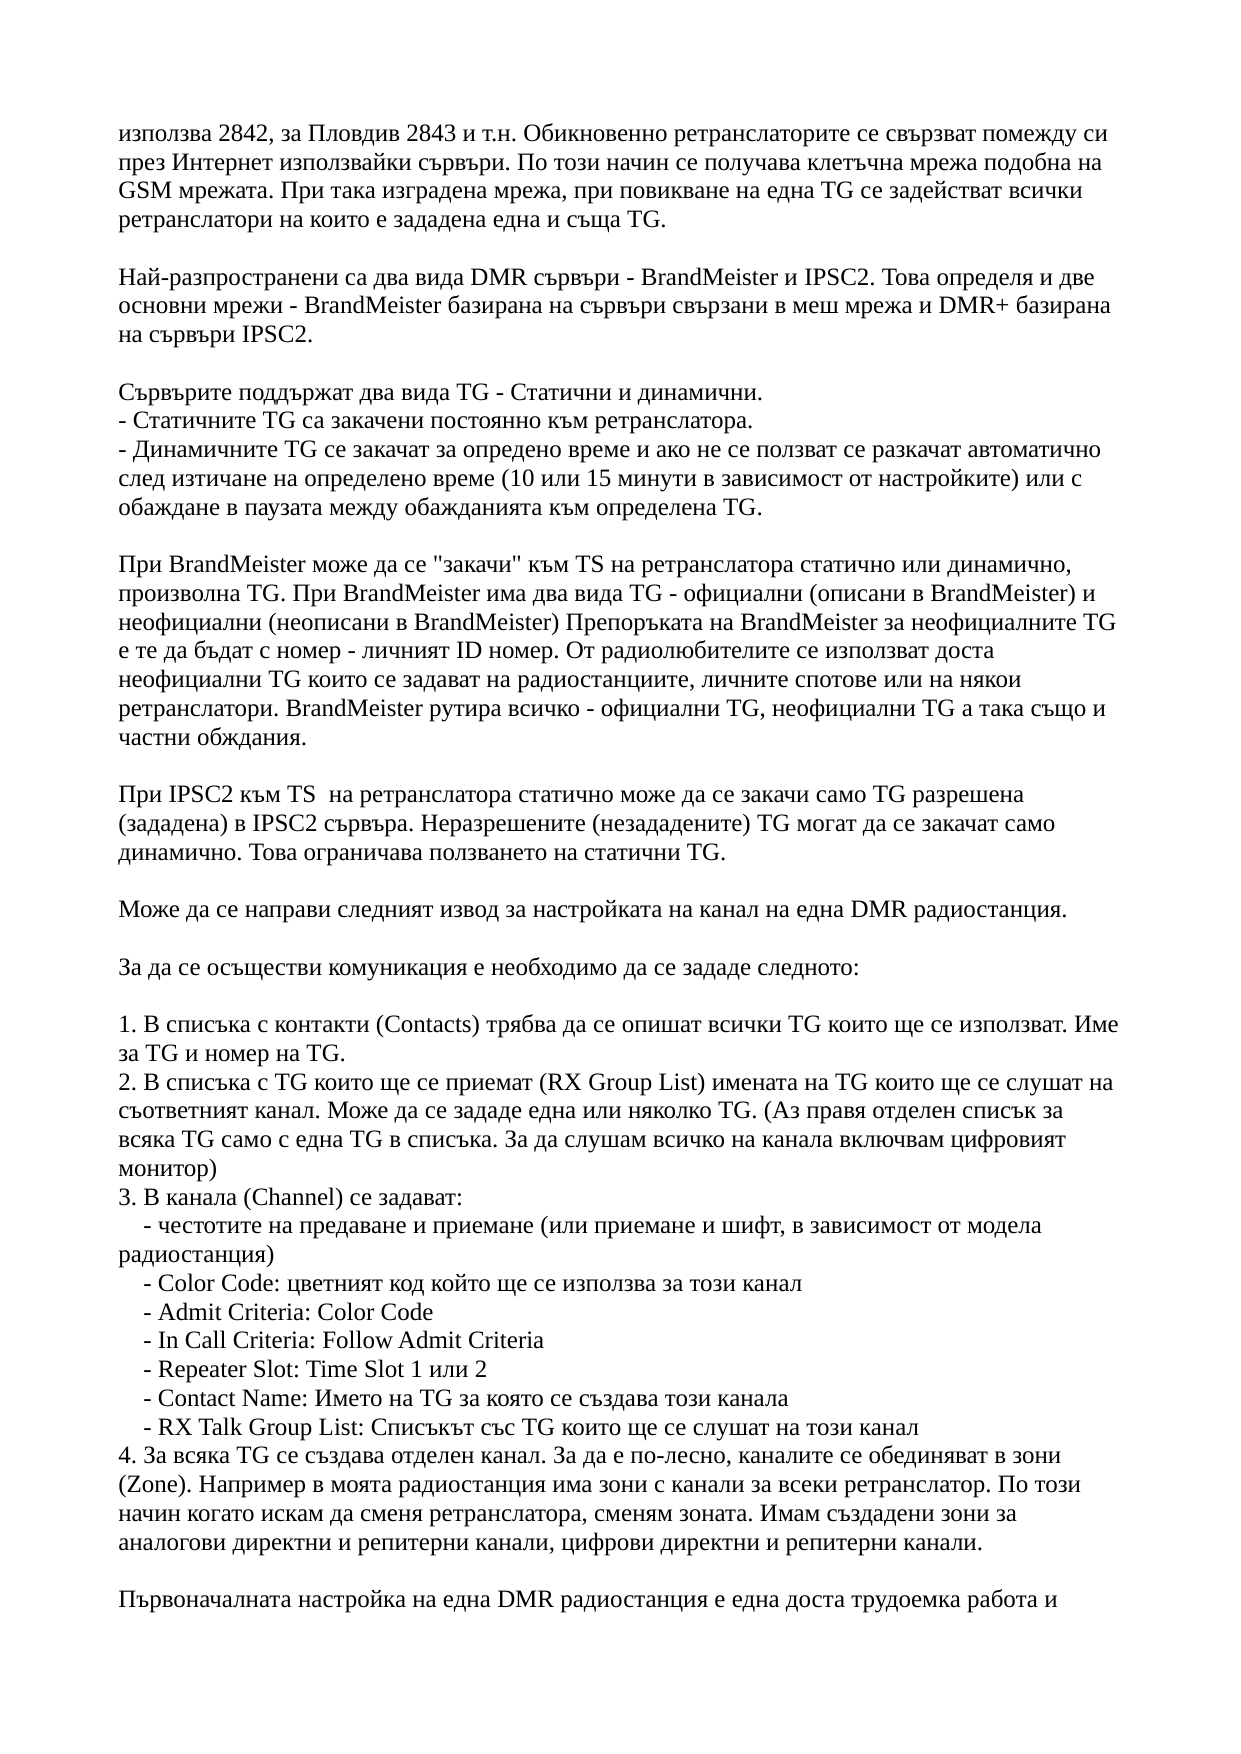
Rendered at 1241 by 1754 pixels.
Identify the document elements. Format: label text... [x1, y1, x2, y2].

text използва 2842, за Пловдив 2843 и т.н. Обикновенно ретранслаторите се свързват помежду си през Интернет използвайки сървъри. По този начин се получава клетъчна мрежа подобна на GSM мрежата. При така изградена мрежа, при повикване на една TG се задействат всички ретранслатори на които е зададена една и съща TG. Най-разпространени са два вида DMR сървъри - BrandMeister и IPSC2. Това определя и две основни мрежи - BrandMeister базирана на сървъри свързани в меш мрежа и DMR+ базирана на сървъри IPSC2. Сървърите поддържат два вида TG - Статични и динамични. - Статичните TG са закачени постоянно към ретранслатора. - Динамичните TG се закачат за опредено време и ако не се ползват се разкачат автоматично след изтичане на определено време (10 или 15 минути в зависимост от настройките) или с обаждане в паузата между обажданията към определена TG. При BrandMeister може да се "закачи" към TS на ретранслатора статично или динамично, произволна TG. При BrandMeister има два вида TG - официални (описани в BrandMeister) и неофициални (неописани в BrandMeister) Препоръката на BrandMeister за неофициалните TG е те да бъдат с номер - личният ID номер. От радиолюбителите се използват доста неофициални TG които се задават на радиостанциите, личните спотове или на някои ретранслатори. BrandMeister рутира всичко - официални TG, неофициални TG a така също и частни обждания. При IPSC2 към TS на ретранслатора статично може да се закачи само TG разрешена (зададена) в IPSC2 сървъра. Неразрешените (незададените) TG могат да се закачат само динамично. Това ограничава ползването на статични TG. Може да се направи следният извод за настройката на канал на една DMR радиостанция. За да се осъществи комуникация е необходимо да се зададе следното: 1. В списъка с контакти (Contacts) трябва да се опишат всички TG които ще се използват. Име за ТG и номер на TG. 2. В списъка с TG които ще се приемат (RX Group List) имената на TG които ще се слушат на съответният канал. Може да се зададе една или няколко TG. (Аз правя отделен списък за всяка TG само с една TG в списъка. За да слушам всичко на канала включвам цифровият монитор) 3. В канала (Channel) се задават: - честотите на предаване и приемане (или приемане и шифт, в зависимост от модела радиостанция) - Color Code: цветният код който ще се използва за този канал - Admit Criteria: Color Code - In Call Criteria: Follow Admit Criteria - Repeater Slot: Time Slot 1 или 2 - Contact Name: Името на TG за която се създава този канала - RX Talk Group List: Списъкът със TG които ще се слушат на този канал 4. За всяка TG се създава отделен канал. За да е по-лесно, каналите се обединяват в зони (Zone). Например в моята радиостанция има зони с канали за всеки ретранслатор. По този начин когато искам да сменя ретранслатора, сменям зоната. Имам създадени зони за аналогови директни и репитерни канали, цифрови директни и репитерни канали. Първоначалната настройка на една DMR радиостанция е една доста трудоемка работа и [118, 118, 1122, 1613]
